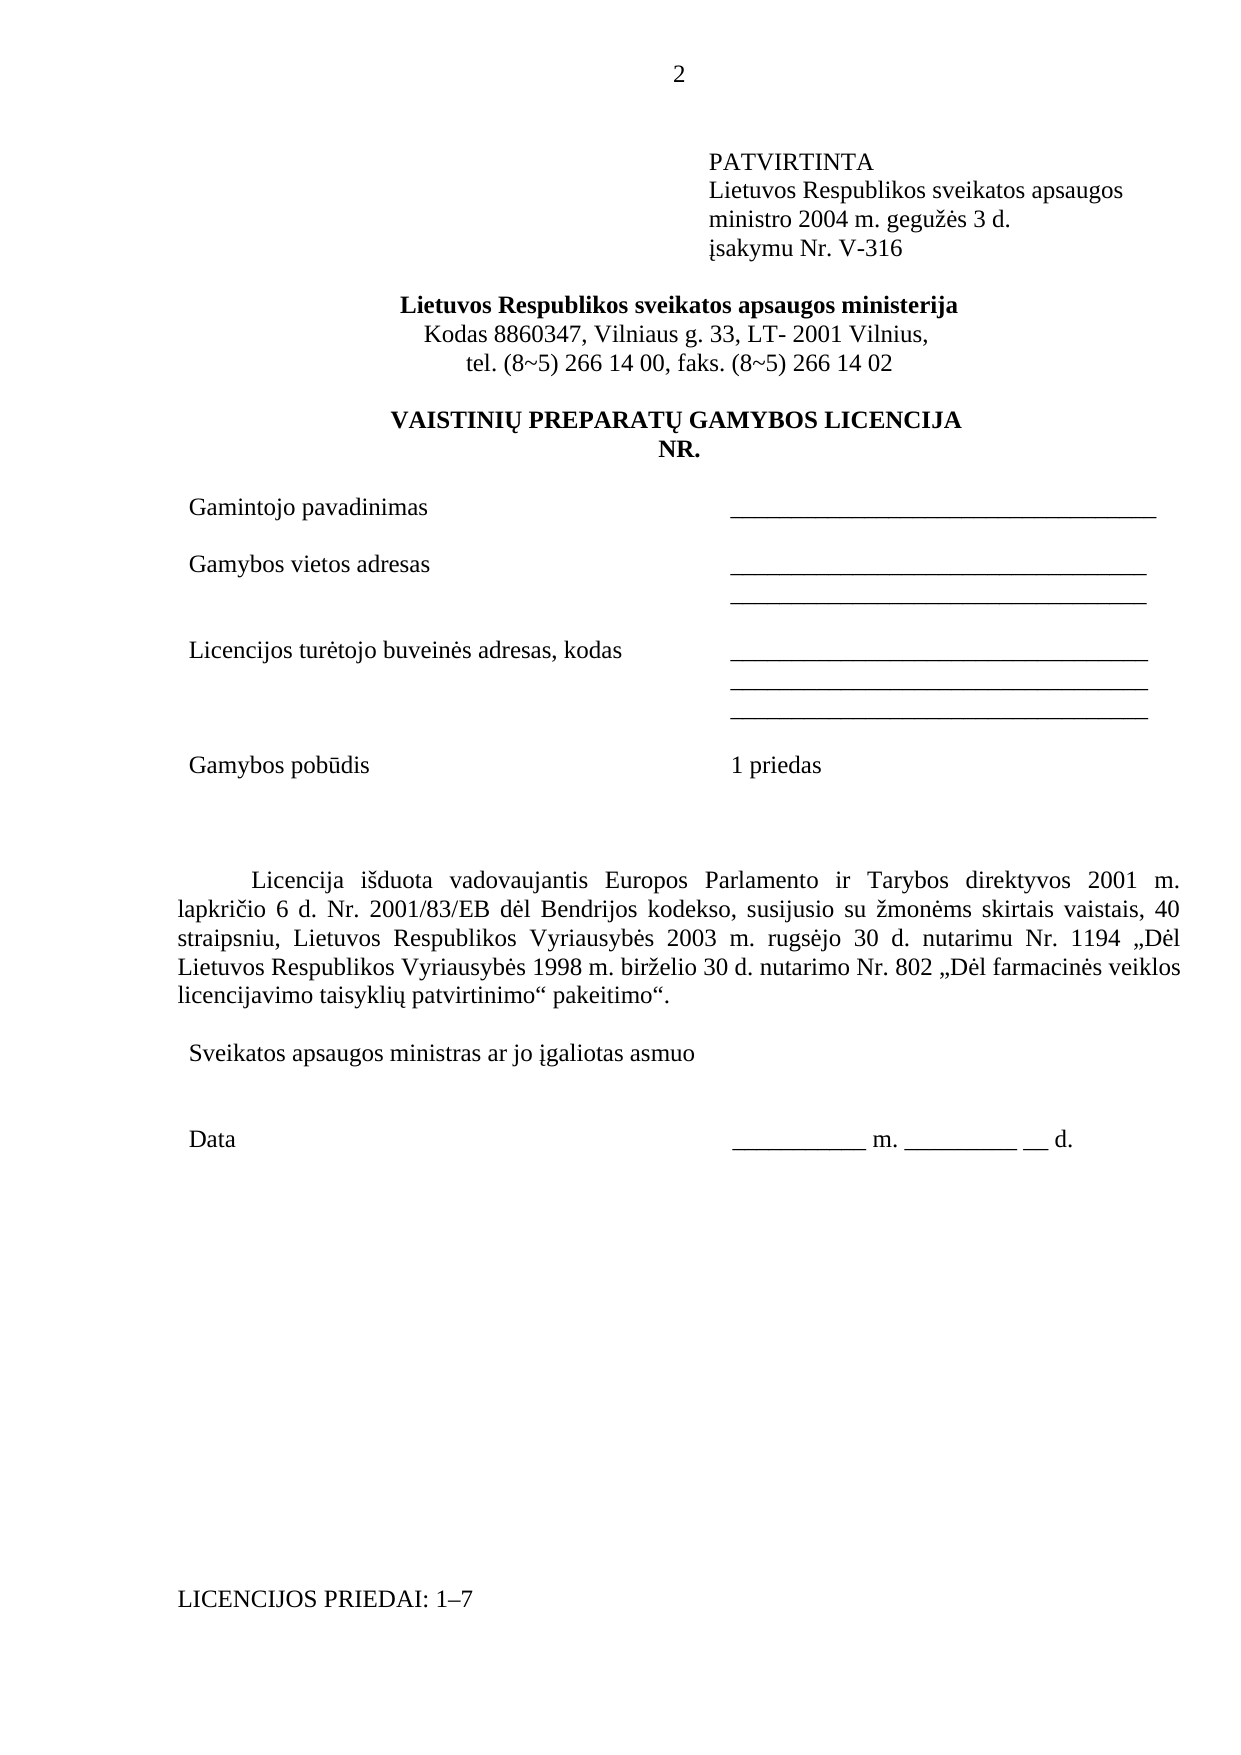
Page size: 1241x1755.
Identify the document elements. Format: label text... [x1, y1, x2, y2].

table_cell Gamybos vietos adresas [177, 549, 719, 636]
table_cell Licencijos turėtojo buveinės adresas, kodas [177, 636, 719, 751]
table_header Sveikatos apsaugos ministras ar jo įgaliotas asmuo [177, 1038, 721, 1067]
text tel. (8~5) 266 14 00, faks. (8~5) 266 14 02 [177, 348, 1181, 377]
text VAISTINIŲ PREPARATŲ GAMYBOS LICENCIJA [177, 406, 1181, 434]
table_cell 1 priedas [719, 751, 1181, 808]
text įsakymu Nr. V-316 [177, 233, 1181, 262]
text Lietuvos Respublikos sveikatos apsaugos ministerija [177, 291, 1181, 319]
table_cell [177, 1067, 721, 1124]
table_header [721, 1038, 1181, 1067]
table_header [719, 492, 1181, 549]
text NR. [177, 434, 1181, 463]
text Kodas 8860347, Vilniaus g. 33, LT- 2001 Vilnius, [177, 319, 1181, 348]
text Licencija išduota vadovaujantis Europos Parlamento ir Tarybos direktyvos 2001 m. lapkričio 6 d. Nr. 2001/83/EB dėl Bendrijos kodekso, susijusio su žmonėms skirtais vaistais, 40 straipsniu, Lietuvos Respublikos Vyriausybės 2003 m. rugsėjo 30 d. nutarimu Nr. 1194 „Dėl Lietuvos Respublikos Vyriausybės 1998 m. birželio 30 d. nutarimo Nr. 802 „Dėl farmacinės veiklos licencijavimo taisyklių patvirtinimo“ pakeitimo“. [177, 866, 1181, 1009]
text ministro 2004 m. gegužės 3 d. [177, 204, 1181, 233]
text LICENCIJOS PRIEDAI: 1–7 [177, 1584, 1181, 1613]
subtitle PATVIRTINTA [177, 147, 1240, 176]
table_cell [721, 1067, 1181, 1124]
table_cell Gamybos pobūdis [177, 751, 719, 808]
table_cell [719, 549, 1181, 636]
table_header Gamintojo pavadinimas [177, 492, 719, 549]
table_cell [719, 636, 1181, 751]
table_cell Data [177, 1124, 721, 1182]
table_cell m. _________ __ d. [721, 1124, 1181, 1182]
text Lietuvos Respublikos sveikatos apsaugos [177, 176, 1181, 204]
